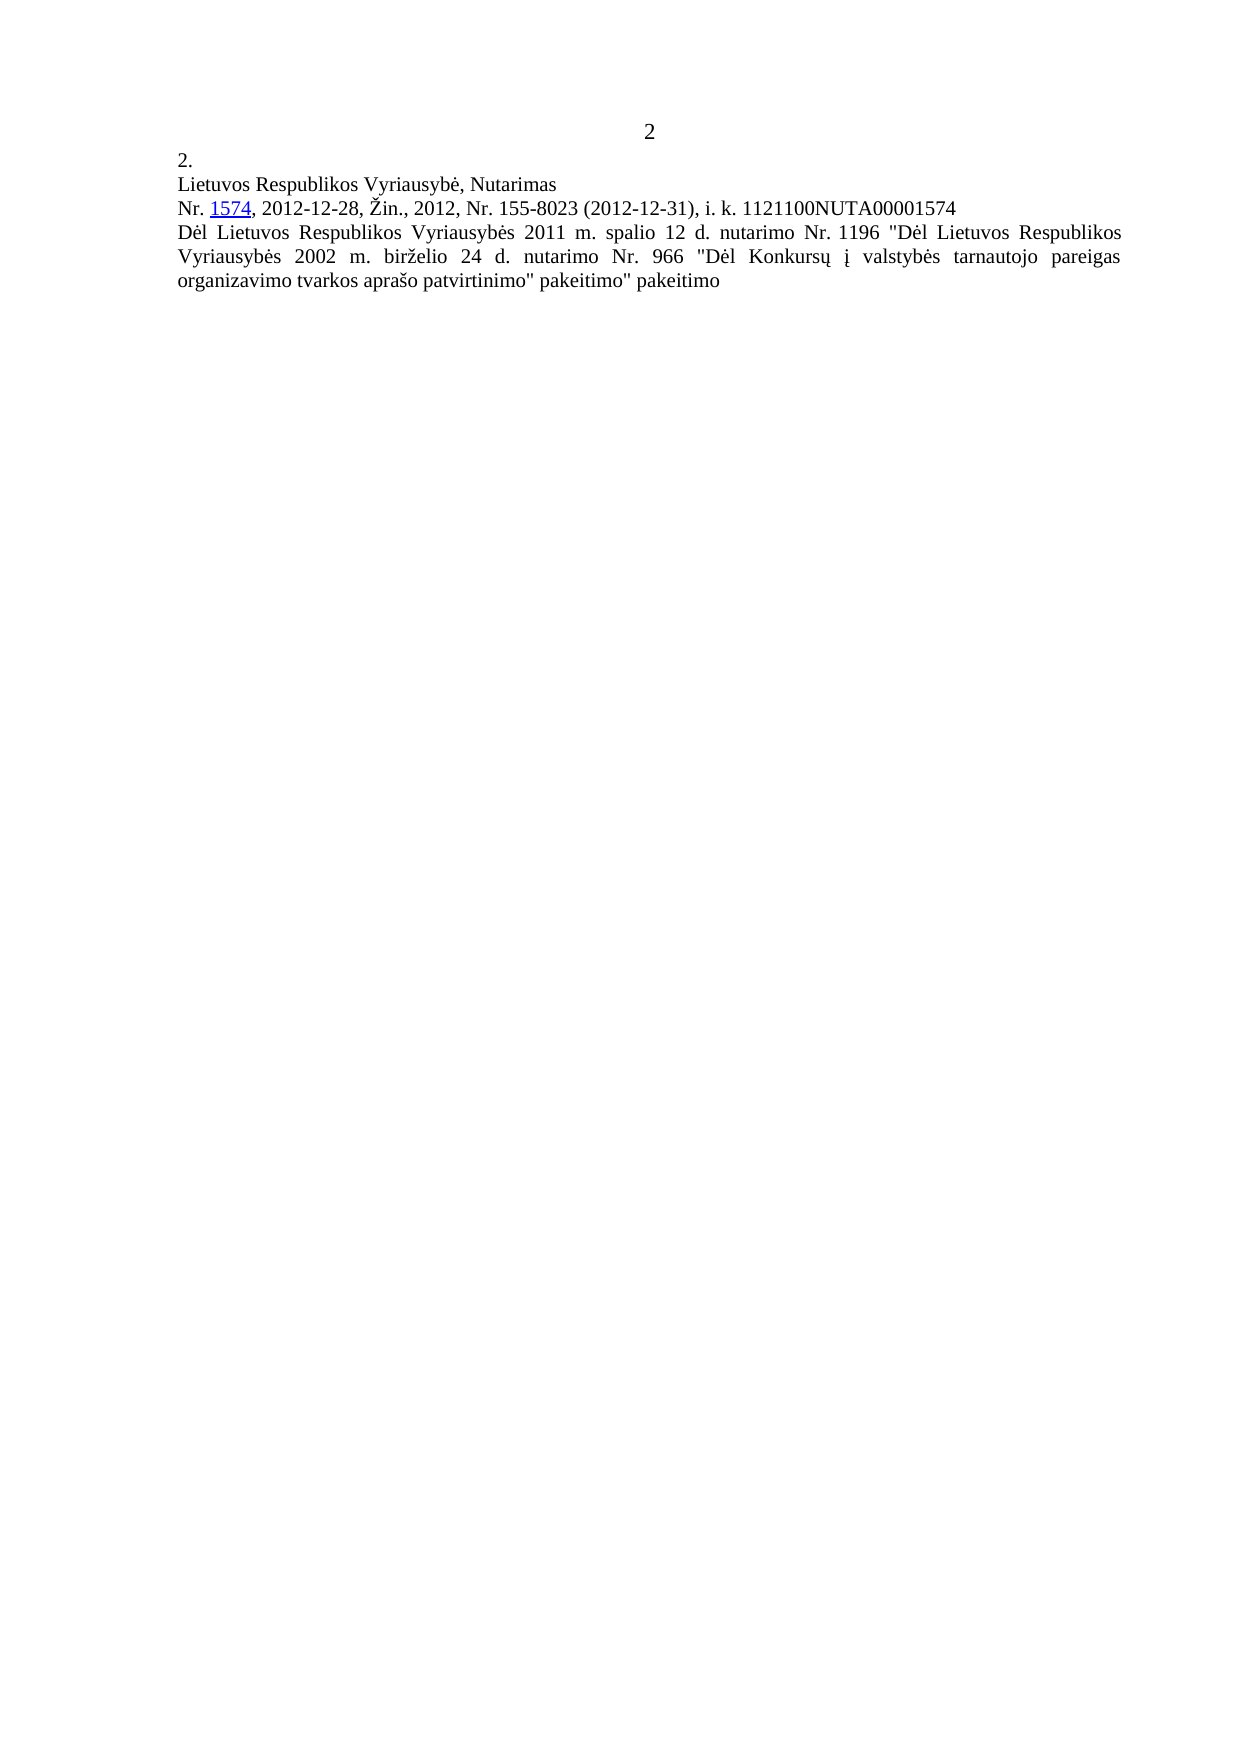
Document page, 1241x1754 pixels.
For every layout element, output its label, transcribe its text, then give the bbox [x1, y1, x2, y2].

text 2. [177, 148, 1122, 172]
text Nr. 1574, 2012-12-28, Žin., 2012, Nr. 155-8023 (2012-12-31), i. k. 1121100NUTA00001574 [177, 196, 1122, 220]
text Dėl Lietuvos Respublikos Vyriausybės 2011 m. spalio 12 d. nutarimo Nr. 1196 "Dėl Lietuvos Respublikos Vyriausybės 2002 m. birželio 24 d. nutarimo Nr. 966 "Dėl Konkursų į valstybės tarnautojo pareigas organizavimo tvarkos aprašo patvirtinimo" pakeitimo" pakeitimo [177, 220, 1122, 292]
text Lietuvos Respublikos Vyriausybė, Nutarimas [177, 172, 1122, 196]
